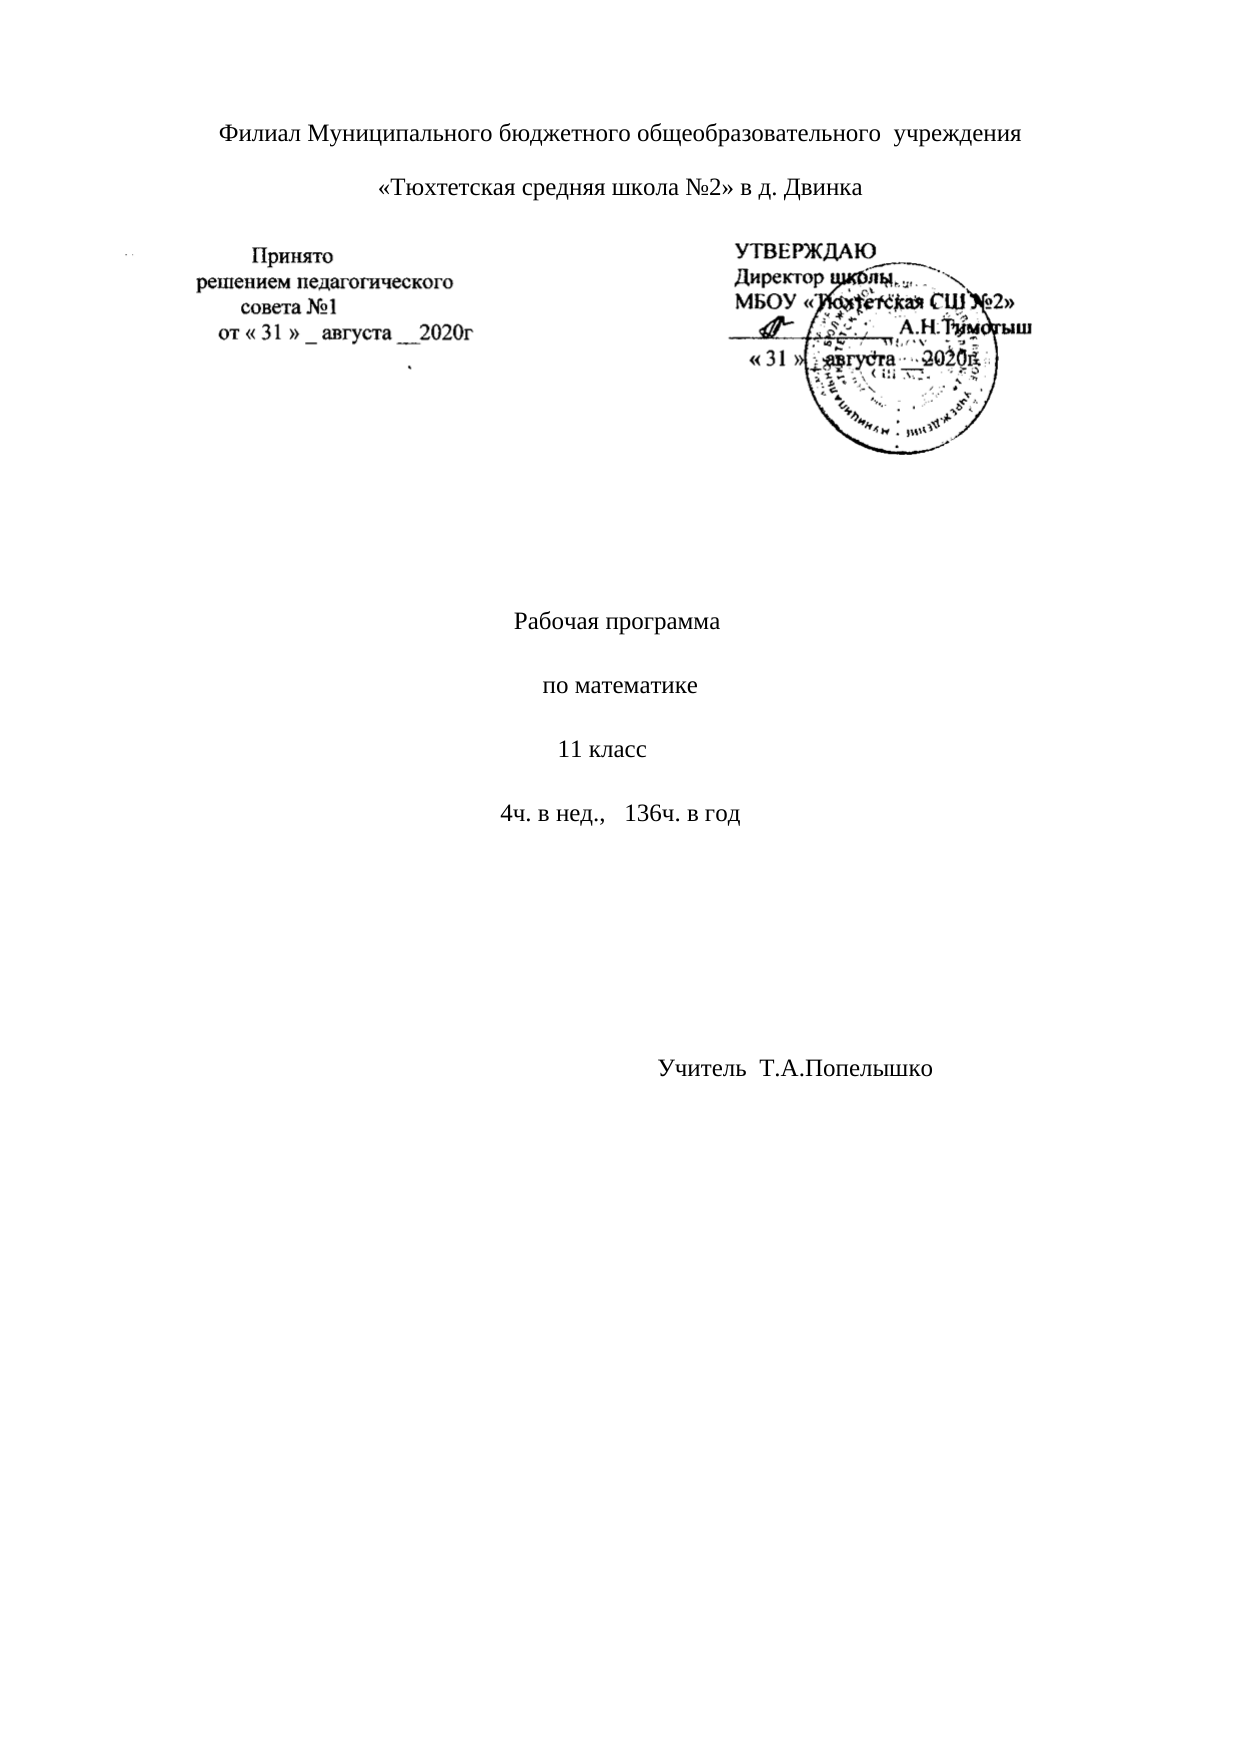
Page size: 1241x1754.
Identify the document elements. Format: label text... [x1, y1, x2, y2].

text 4ч. в нед., 136ч. в год [89, 798, 1152, 826]
text по математике [89, 670, 1152, 698]
text Рабочая программа [89, 606, 1152, 634]
text «Тюхтетская средняя школа №2» в д. Двинка [89, 172, 1152, 201]
text Филиал Муниципального бюджетного общеобразовательного учреждения [89, 118, 1152, 147]
text Учитель Т.А.Попелышко [89, 1053, 1152, 1082]
text 11 класс [89, 734, 1152, 762]
